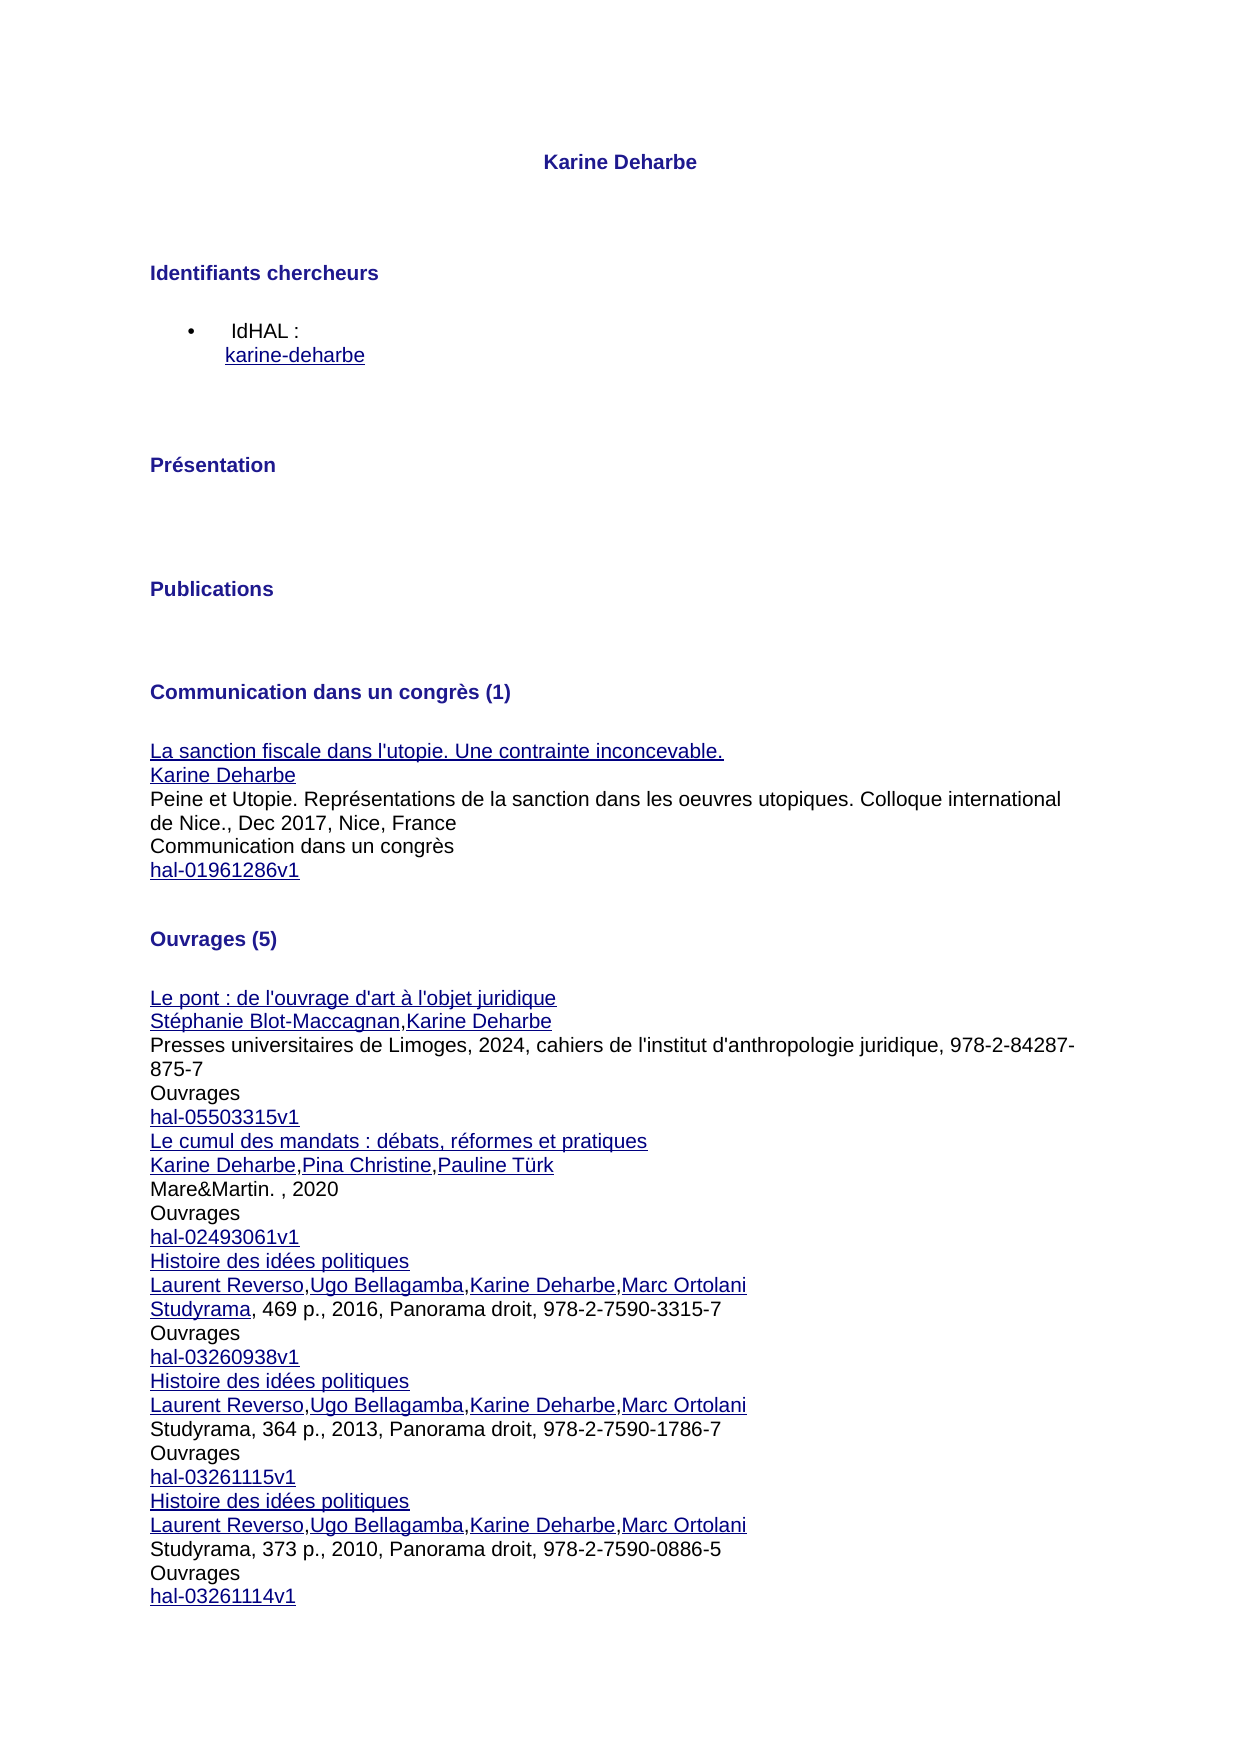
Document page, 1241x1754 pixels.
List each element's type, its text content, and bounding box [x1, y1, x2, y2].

subtitle Identifiants chercheurs [150, 260, 1090, 284]
table_header Le pont : de l'ouvrage d'art à l'objet juridique Stéphanie Blot-Maccagnan,Karine Deharbe Presses universitaires de Limoges, 2024, cahiers de l'institut d'anthropologie juridique, 978-2-84287-875-7 Ouvrages hal-05503315v1 [150, 985, 1090, 1129]
list karine-deharbe [187, 343, 1090, 367]
subtitle Communication dans un congrès (1) [150, 680, 1090, 704]
table_header La sanction fiscale dans l'utopie. Une contrainte inconcevable. Karine Deharbe Peine et Utopie. Représentations de la sanction dans les oeuvres utopiques. Colloque international de Nice., Dec 2017, Nice, France Communication dans un congrès hal-01961286v1 [150, 739, 1090, 882]
table_cell Histoire des idées politiques Laurent Reverso,Ugo Bellagamba,Karine Deharbe,Marc Ortolani Studyrama, 469 p., 2016, Panorama droit, 978-2-7590-3315-7 Ouvrages hal-03260938v1 [150, 1249, 1090, 1369]
subtitle Présentation [150, 453, 1090, 477]
list IdHAL : [187, 319, 1090, 343]
subtitle Karine Deharbe [150, 150, 1090, 174]
table_cell Histoire des idées politiques Laurent Reverso,Ugo Bellagamba,Karine Deharbe,Marc Ortolani Studyrama, 373 p., 2010, Panorama droit, 978-2-7590-0886-5 Ouvrages hal-03261114v1 [150, 1489, 1090, 1608]
subtitle Publications [150, 577, 1090, 601]
subtitle Ouvrages (5) [150, 927, 1090, 951]
table_cell Le cumul des mandats : débats, réformes et pratiques Karine Deharbe,Pina Christine,Pauline Türk Mare&Martin. , 2020 Ouvrages hal-02493061v1 [150, 1129, 1090, 1249]
table_cell Histoire des idées politiques Laurent Reverso,Ugo Bellagamba,Karine Deharbe,Marc Ortolani Studyrama, 364 p., 2013, Panorama droit, 978-2-7590-1786-7 Ouvrages hal-03261115v1 [150, 1369, 1090, 1488]
